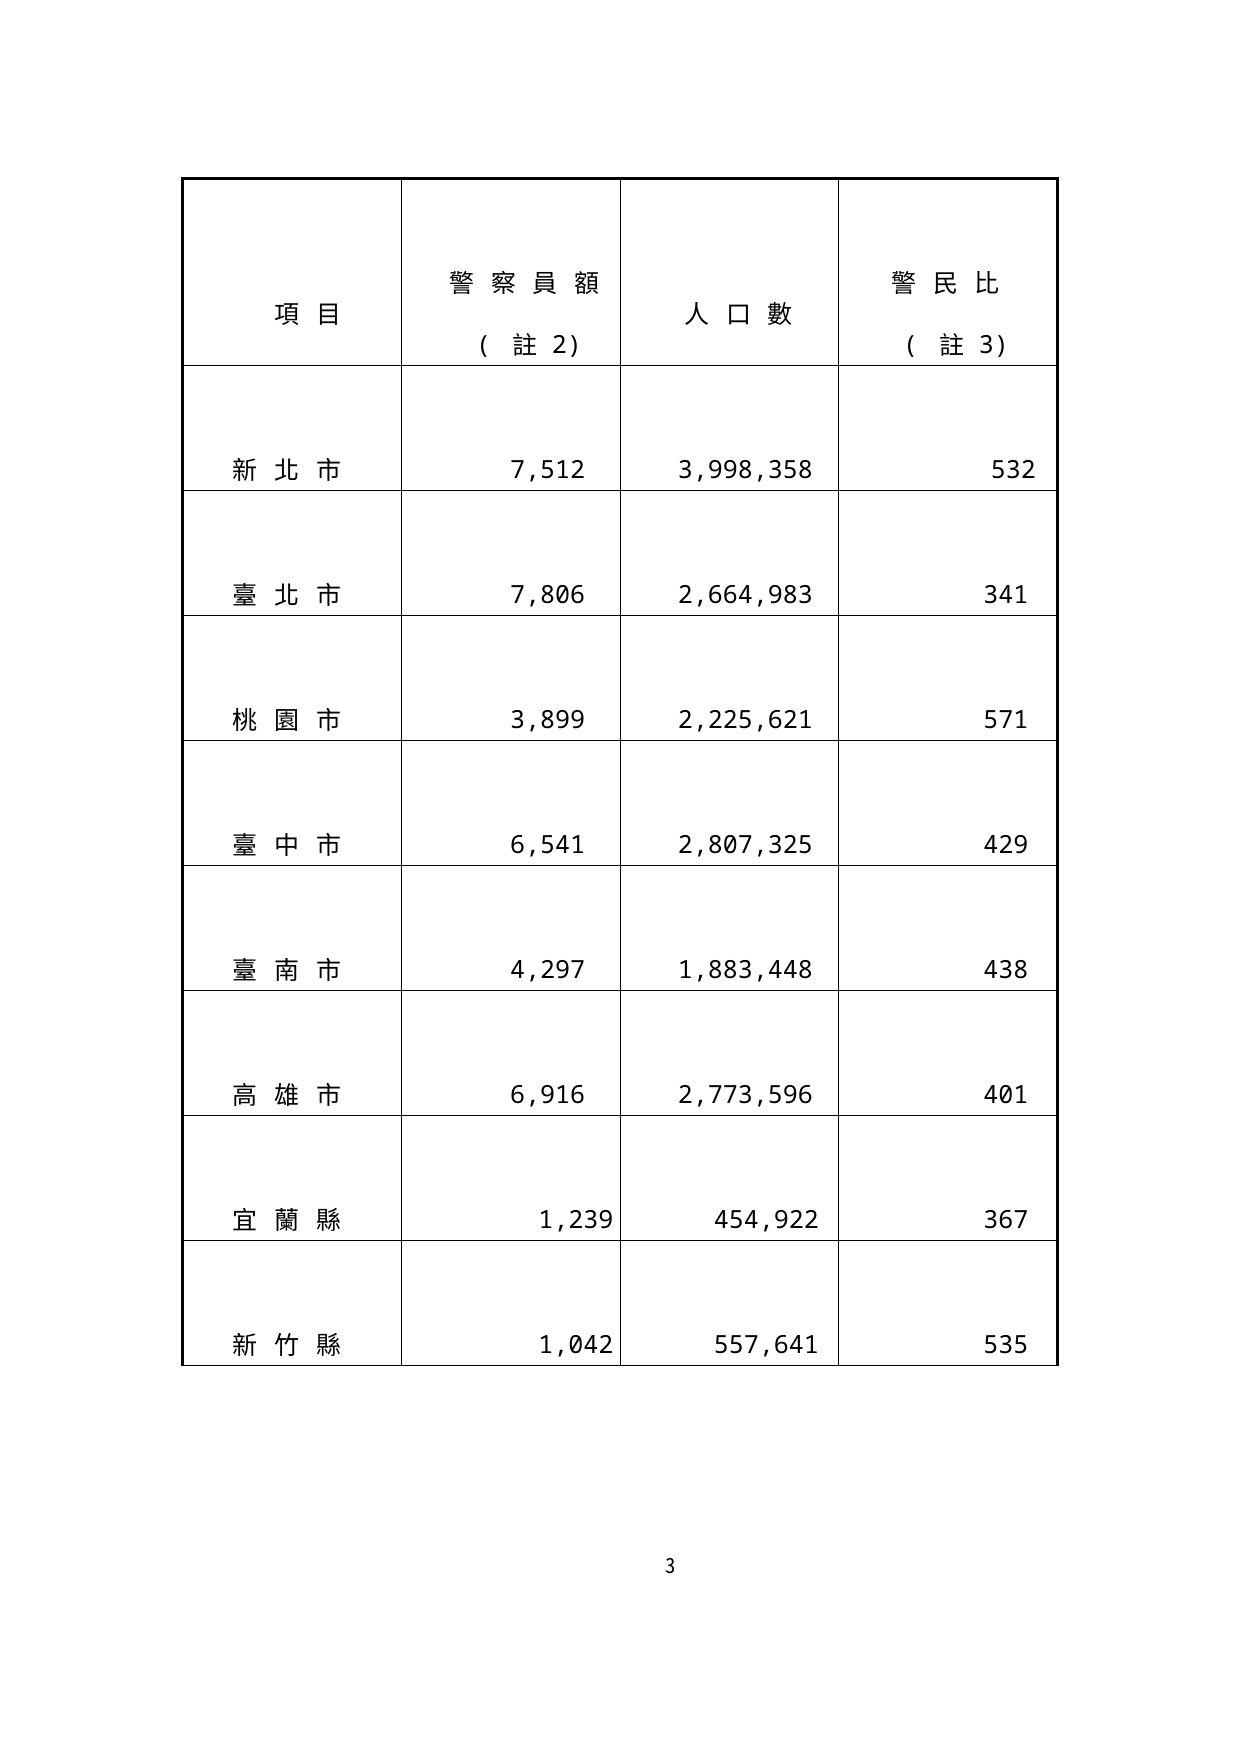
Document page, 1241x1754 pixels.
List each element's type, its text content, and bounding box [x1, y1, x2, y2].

table_cell 429 [839, 741, 1056, 865]
table_cell 臺北市 [184, 491, 401, 615]
table_cell 1,042 [402, 1241, 620, 1365]
table_header 項目 [184, 180, 401, 365]
table_cell 7,512 [402, 366, 620, 490]
table_cell 557,641 [621, 1241, 838, 1365]
table_header 人口數 [621, 180, 838, 365]
table_cell 438 [839, 866, 1056, 990]
table_cell 367 [839, 1116, 1056, 1240]
table_cell 454,922 [621, 1116, 838, 1240]
table_cell 3,998,358 [621, 366, 838, 490]
table_cell 532 [839, 366, 1056, 490]
table_cell 571 [839, 616, 1056, 740]
table_cell 2,807,325 [621, 741, 838, 865]
table_cell 新竹縣 [184, 1241, 401, 1365]
table_cell 6,916 [402, 991, 620, 1115]
table_cell 341 [839, 491, 1056, 615]
table_cell 1,239 [402, 1116, 620, 1240]
table_cell 2,664,983 [621, 491, 838, 615]
table_cell 新北市 [184, 366, 401, 490]
table_cell 7,806 [402, 491, 620, 615]
table_cell 2,773,596 [621, 991, 838, 1115]
table_cell 4,297 [402, 866, 620, 990]
table_cell 1,883,448 [621, 866, 838, 990]
table_cell 宜蘭縣 [184, 1116, 401, 1240]
table_cell 桃園市 [184, 616, 401, 740]
table_cell 3,899 [402, 616, 620, 740]
table_cell 2,225,621 [621, 616, 838, 740]
table_cell 臺南市 [184, 866, 401, 990]
table_header 警察員額(註2) [402, 180, 620, 365]
table_cell 高雄市 [184, 991, 401, 1115]
table_header 警民比(註3) [839, 180, 1056, 365]
table_cell 6,541 [402, 741, 620, 865]
table_cell 401 [839, 991, 1056, 1115]
table_cell 臺中市 [184, 741, 401, 865]
table_cell 535 [839, 1241, 1056, 1365]
